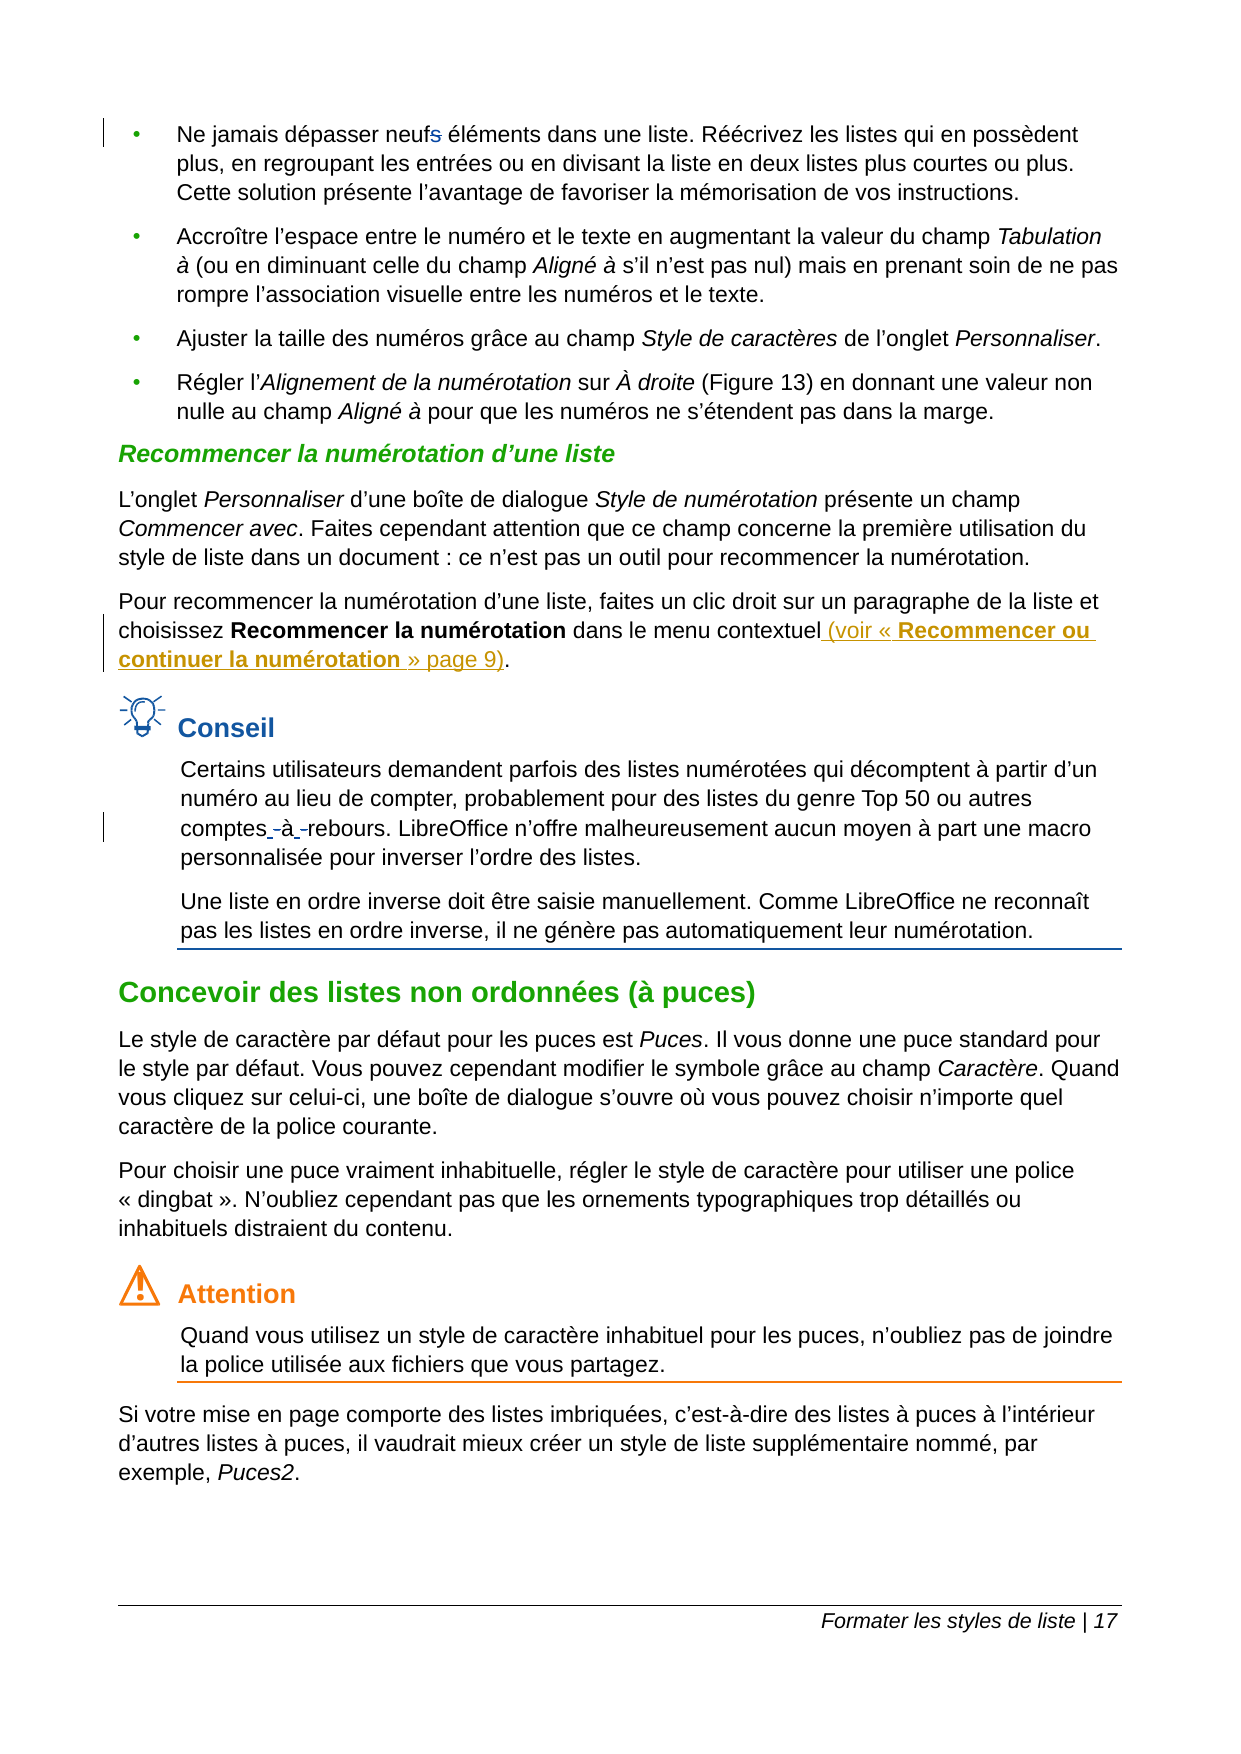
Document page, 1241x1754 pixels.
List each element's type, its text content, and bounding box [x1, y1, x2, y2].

subtitle Conseil [118, 694, 1122, 743]
text Si votre mise en page comporte des listes imbriquées, c’est-à-dire des listes à puces à l’intérieur d’autres listes à puces, il vaudrait mieux créer un style de liste supplémentaire nommé, par exemple, Puces2. [118, 1398, 1122, 1486]
list Régler l’Alignement de la numérotation sur À droite (Figure 12) en donnant une valeur non nulle au champ Aligné à pour que les numéros ne s’étendent pas dans la marge. [133, 366, 1122, 424]
text Quand vous utilisez un style de caractère inhabituel pour les puces, n’oubliez pas de joindre la police utilisée aux fichiers que vous partagez. [177, 1317, 1122, 1381]
text Le style de caractère par défaut pour les puces est Puces. Il vous donne une puce standard pour le style par défaut. Vous pouvez cependant modifier le symbole grâce au champ Caractère. Quand vous cliquez sur celui-ci, une boîte de dialogue s’ouvre où vous pouvez choisir n’importe quel caractère de la police courante. [118, 1023, 1122, 1139]
subtitle Attention [118, 1264, 1122, 1309]
list Ne jamais dépasser neuf éléments dans une liste. Réécrivez les listes qui en possèdent plus, en regroupant les entrées ou en divisant la liste en deux listes plus courtes ou plus. Cette solution présente l’avantage de favoriser la mémorisation de vos instructions. [133, 118, 1122, 206]
text Pour recommencer la numérotation d’une liste, faites un clic droit sur un paragraphe de la liste et choisissez Recommencer la numérotation dans le menu contextuel (voir « Recommencer ou continuer la numérotation » page 9). [118, 585, 1122, 672]
text Pour choisir une puce vraiment inhabituelle, régler le style de caractère pour utiliser une police « dingbat ». N’oubliez cependant pas que les ornements typographiques trop détaillés ou inhabituels distraient du contenu. [118, 1154, 1122, 1242]
text Certains utilisateurs demandent parfois des listes numérotées qui décomptent à partir d’un numéro au lieu de compter, probablement pour des listes du genre Top 50 ou autres comptes à rebours. LibreOffice n’offre malheureusement aucun moyen à part une macro personnalisée pour inverser l’ordre des listes. [177, 751, 1122, 871]
text L’onglet Personnaliser d’une boîte de dialogue Style de numérotation présente un champ Commencer avec. Faites cependant attention que ce champ concerne la première utilisation du style de liste dans un document : ce n’est pas un outil pour recommencer la numérotation. [118, 483, 1122, 570]
text Une liste en ordre inverse doit être saisie manuellement. Comme LibreOffice ne reconnaît pas les listes en ordre inverse, il ne génère pas automatiquement leur numérotation. [177, 883, 1122, 948]
subtitle Concevoir des listes non ordonnées (à puces) [118, 979, 1122, 1008]
list Ajuster la taille des numéros grâce au champ Style de caractères de l’onglet Personnaliser. [133, 322, 1122, 351]
subtitle Recommencer la numérotation d’une liste [118, 439, 1122, 468]
list Accroître l’espace entre le numéro et le texte en augmentant la valeur du champ Tabulation à (ou en diminuant celle du champ Aligné à s’il n’est pas nul) mais en prenant soin de ne pas rompre l’association visuelle entre les numéros et le texte. [133, 220, 1122, 308]
